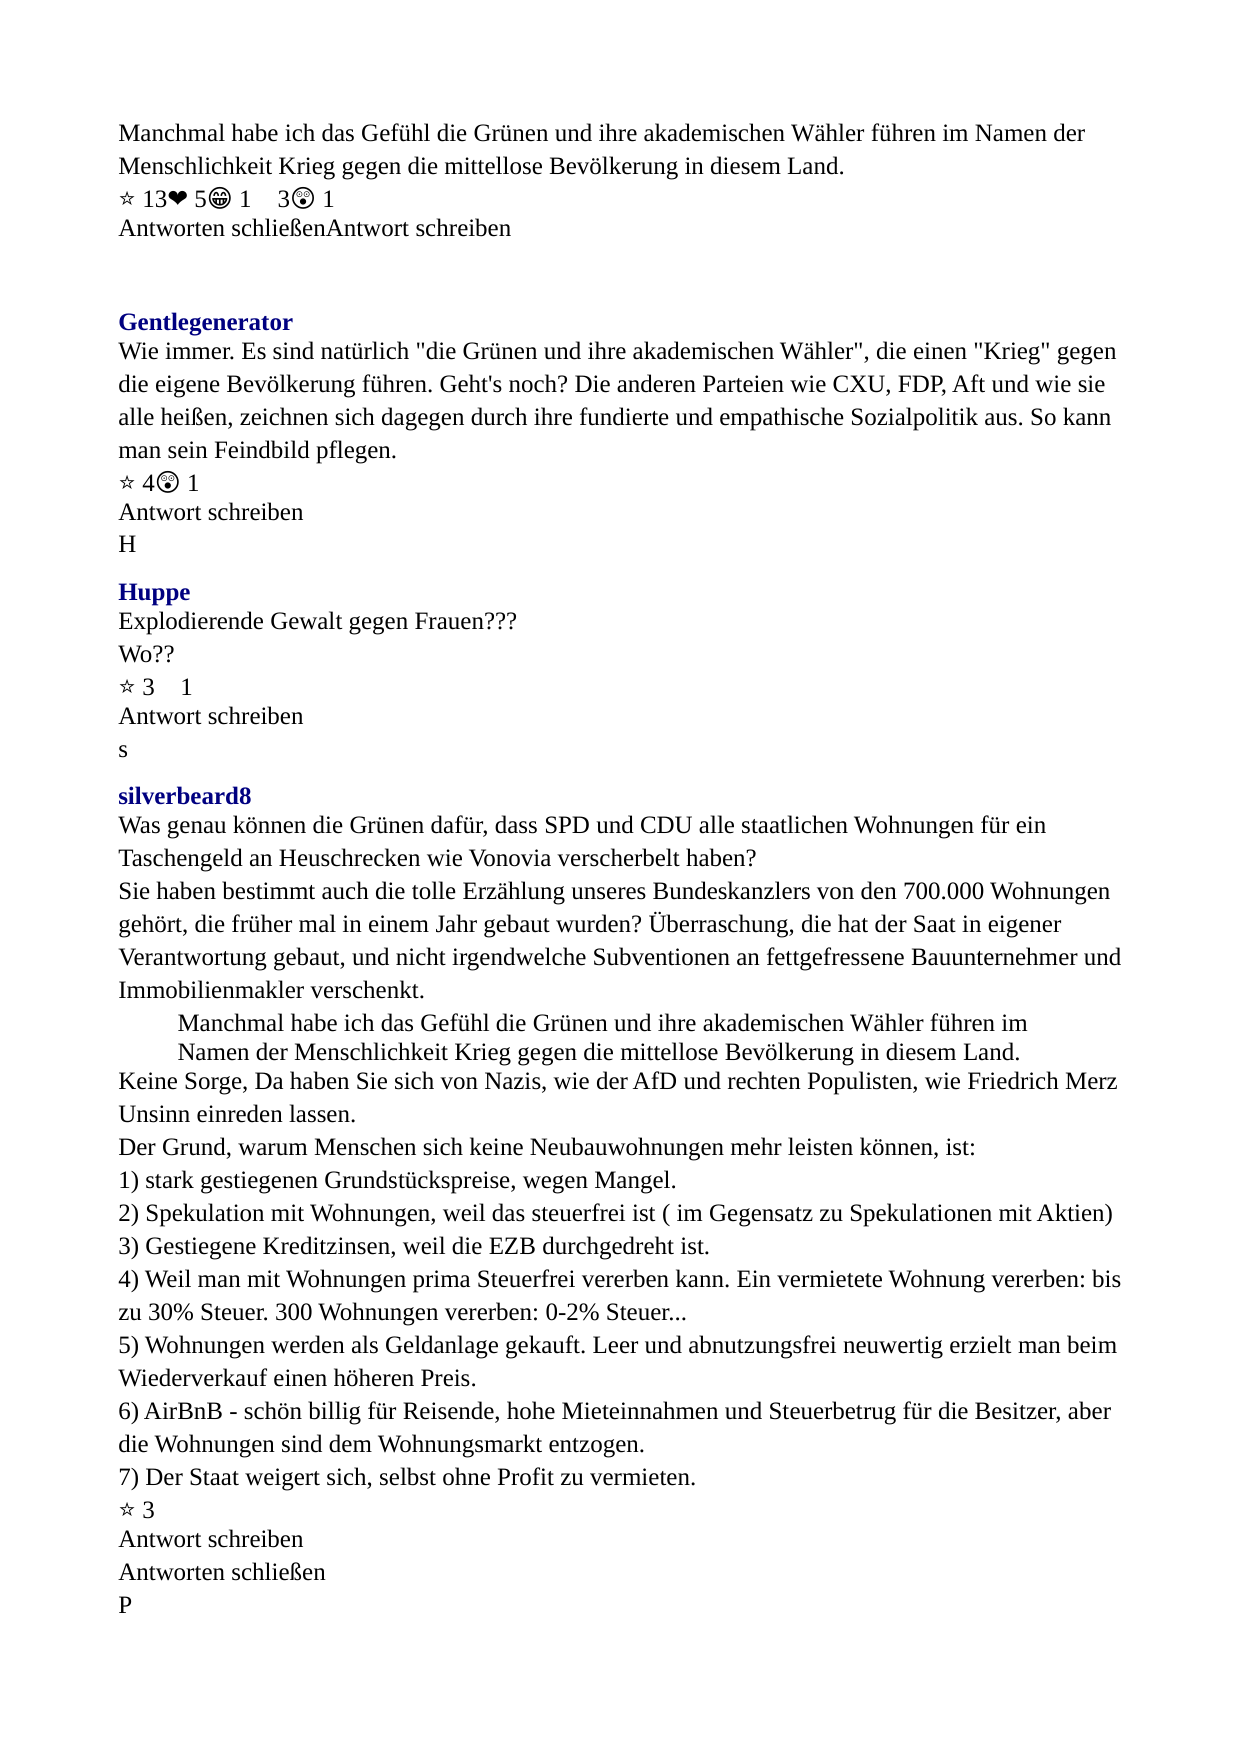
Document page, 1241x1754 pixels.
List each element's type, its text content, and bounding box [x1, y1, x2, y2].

text 2) Spekulation mit Wohnungen, weil das steuerfrei ist ( im Gegensatz zu Spekulationen mit Aktien) [118, 1198, 1122, 1227]
text Antworten schließenAntwort schreiben [118, 213, 1122, 242]
text Wo?? [118, 639, 1122, 668]
subtitle Gentlegenerator [118, 307, 1122, 336]
text 1) stark gestiegenen Grundstückspreise, wegen Mangel. [118, 1165, 1122, 1193]
text Wie immer. Es sind natürlich "die Grünen und ihre akademischen Wähler", die einen "Krieg" gegen die eigene Bevölkerung führen. Geht's noch? Die anderen Parteien wie CXU, FDP, Aft und wie sie alle heißen, zeichnen sich dagegen durch ihre fundierte und empathische Sozialpolitik aus. So kann man sein Feindbild pflegen. [118, 336, 1122, 463]
text Keine Sorge, Da haben Sie sich von Nazis, wie der AfD und rechten Populisten, wie Friedrich Merz Unsinn einreden lassen. [118, 1066, 1122, 1127]
text 5) Wohnungen werden als Geldanlage gekauft. Leer und abnutzungsfrei neuwertig erzielt man beim Wiederverkauf einen höheren Preis. [118, 1330, 1122, 1392]
text 3) Gestiegene Kreditzinsen, weil die EZB durchgedreht ist. [118, 1231, 1122, 1259]
text Antwort schreiben [118, 497, 1122, 525]
subtitle silverbeard8 [118, 781, 1122, 810]
text 4) Weil man mit Wohnungen prima Steuerfrei vererben kann. Ein vermietete Wohnung vererben: bis zu 30% Steuer. 300 Wohnungen vererben: 0-2% Steuer... [118, 1264, 1122, 1326]
text H [118, 529, 1122, 558]
text Der Grund, warum Menschen sich keine Neubauwohnungen mehr leisten können, ist: [118, 1132, 1122, 1161]
text ⭐️ 4😲 1 [118, 468, 1122, 497]
text Antwort schreiben [118, 701, 1122, 729]
text s [118, 734, 1122, 762]
text 7) Der Staat weigert sich, selbst ohne Profit zu vermieten. [118, 1462, 1122, 1491]
text ⭐️ 13❤️ 5😁 1🙁 3😲 1 [118, 184, 1122, 213]
text Sie haben bestimmt auch die tolle Erzählung unseres Bundeskanzlers von den 700.000 Wohnungen gehört, die früher mal in einem Jahr gebaut wurden? Überraschung, die hat der Saat in eigener Verantwortung gebaut, und nicht irgendwelche Subventionen an fettgefressene Bauunternehmer und Immobilienmakler verschenkt. [118, 876, 1122, 1004]
subtitle Huppe [118, 577, 1122, 606]
text P [118, 1590, 1122, 1618]
text Explodierende Gewalt gegen Frauen??? [118, 606, 1122, 635]
text ⭐️ 3 [118, 1495, 1122, 1524]
text Was genau können die Grünen dafür, dass SPD und CDU alle staatlichen Wohnungen für ein Taschengeld an Heuschrecken wie Vonovia verscherbelt haben? [118, 810, 1122, 872]
text Manchmal habe ich das Gefühl die Grünen und ihre akademischen Wähler führen im Namen der Menschlichkeit Krieg gegen die mittellose Bevölkerung in diesem Land. [177, 1008, 1063, 1066]
text Antworten schließen [118, 1557, 1122, 1586]
text 6) AirBnB - schön billig für Reisende, hohe Mieteinnahmen und Steuerbetrug für die Besitzer, aber die Wohnungen sind dem Wohnungsmarkt entzogen. [118, 1396, 1122, 1458]
text Antwort schreiben [118, 1524, 1122, 1552]
text Manchmal habe ich das Gefühl die Grünen und ihre akademischen Wähler führen im Namen der Menschlichkeit Krieg gegen die mittellose Bevölkerung in diesem Land. [118, 118, 1122, 180]
text ⭐️ 3🤨 1 [118, 672, 1122, 701]
